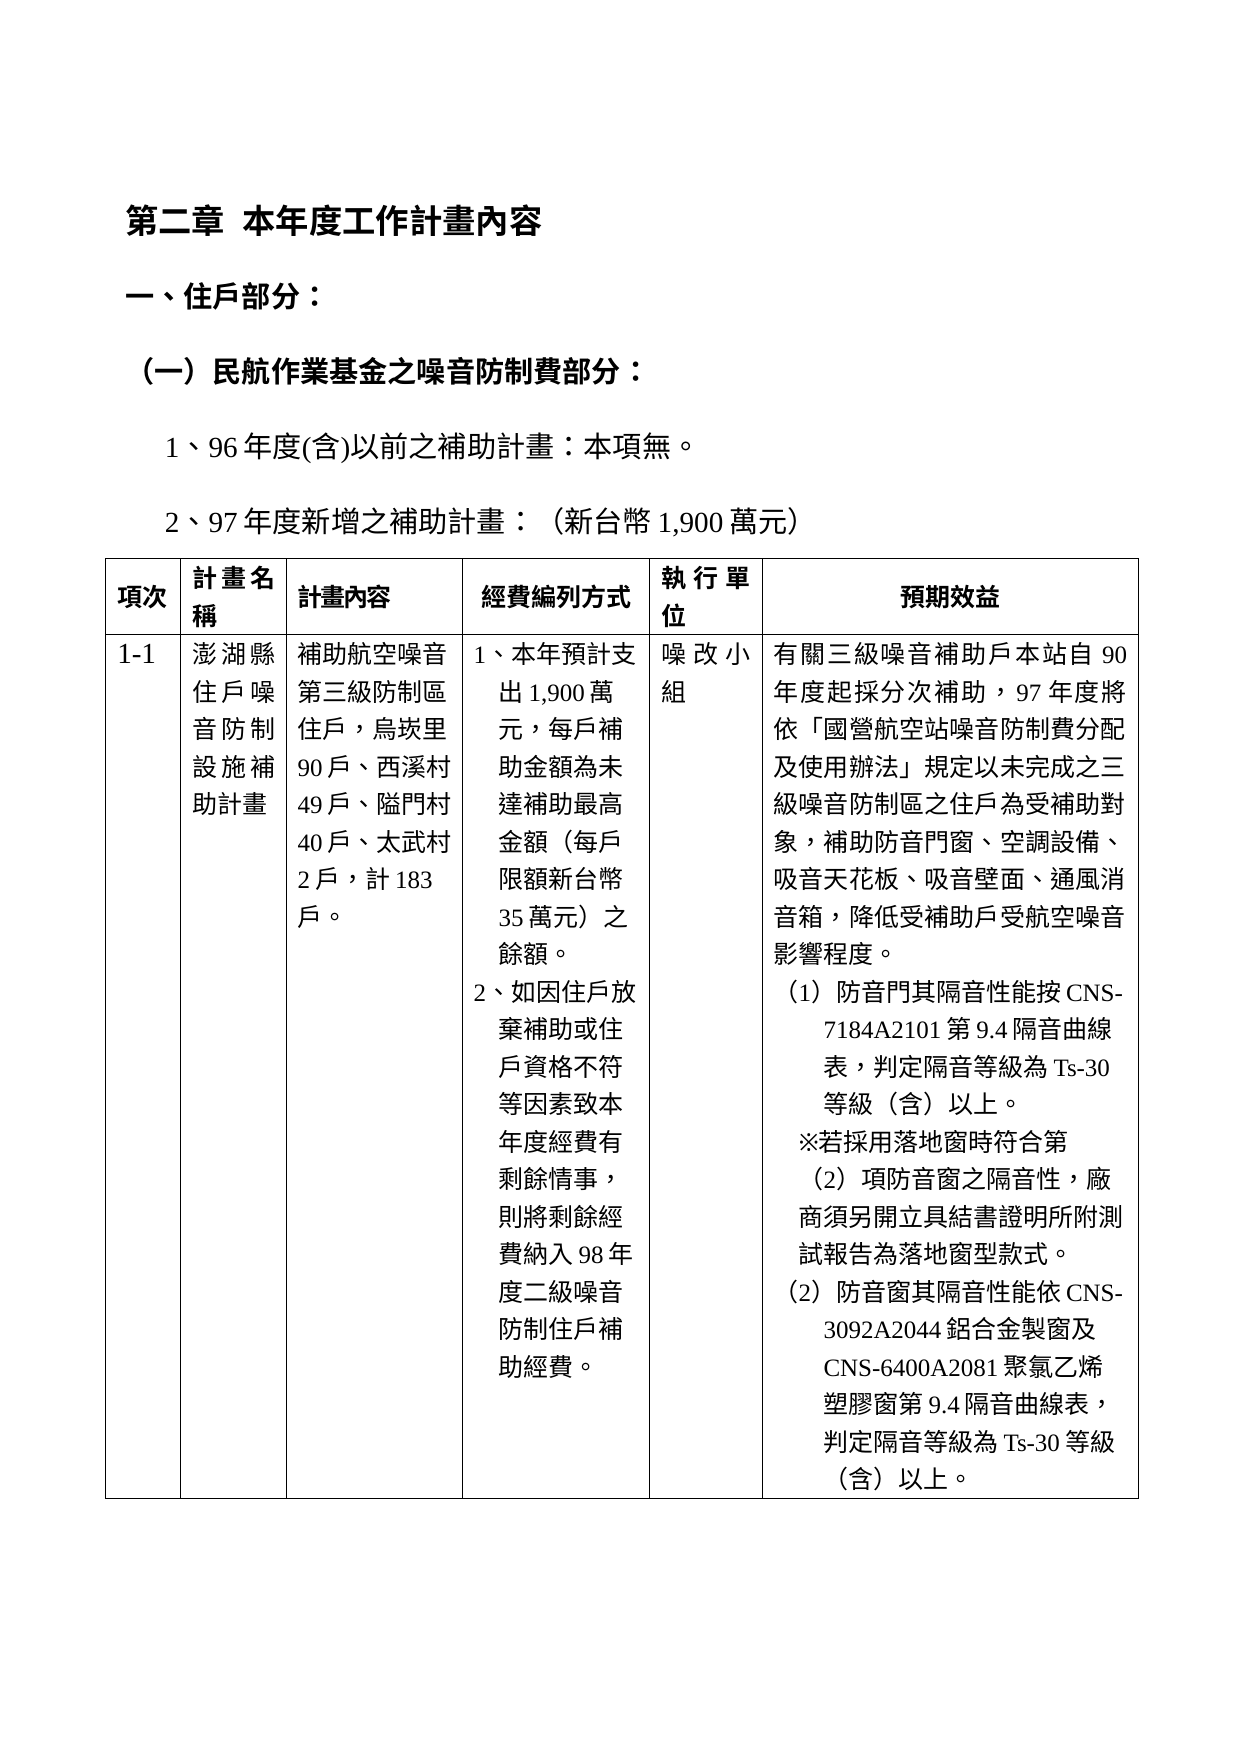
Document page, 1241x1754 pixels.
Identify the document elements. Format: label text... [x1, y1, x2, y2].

table_header 經費編列方式 [463, 559, 649, 634]
table_cell 噪改小組 [650, 635, 762, 1498]
table_header 計畫名稱 [181, 559, 286, 634]
table_cell 補助航空噪音第三級防制區住戶，烏崁里90戶、西溪村49戶、隘門村40戶、太武村2戶，計183戶。 [287, 635, 462, 1498]
text 第二章 本年度工作計畫內容 [125, 183, 1122, 258]
table_cell 有關三級噪音補助戶本站自90年度起採分次補助，97年度將依「國營航空站噪音防制費分配及使用辦法」規定以未完成之三級噪音防制區之住戶為受補助對象，補助防音門窗、空調設備、吸音天花板、吸音壁面、通風消音箱，降低受補助戶受航空噪音影響程度。 （1）防音門其隔音性能按CNS-7184A2101第9.4隔音曲線表，判定隔音等級為Ts-30等級（含）以上。 ※若採用落地窗時符合第（2）項防音窗之隔音性，廠商須另開立具結書證明所附測試報告為落地窗型款式。 （2）防音窗其隔音性能依CNS-3092A2044鋁合金製窗及CNS-6400A2081聚氯乙烯塑膠窗第9.4隔音曲線表，判定隔音等級為Ts-30等級（含）以上。 [763, 635, 1138, 1498]
table_cell 澎湖縣住戶噪音防制設施補助計畫 [181, 635, 286, 1498]
table_header 項次 [106, 559, 180, 634]
text （一）民航作業基金之噪音防制費部分： [125, 333, 1122, 408]
text 1、96年度(含)以前之補助計畫：本項無。 [164, 408, 1122, 483]
table_header 計畫內容 [287, 559, 462, 634]
table_cell 1-1 [106, 635, 180, 1498]
text 2、97年度新增之補助計畫：（新台幣1,900萬元） [164, 483, 1122, 558]
table_header 執行單位 [650, 559, 762, 634]
table_header 預期效益 [763, 559, 1138, 634]
text 一、住戶部分： [125, 258, 1122, 333]
table_cell 1、本年預計支出1,900萬元，每戶補助金額為未達補助最高金額（每戶限額新台幣35萬元）之餘額。 2、如因住戶放棄補助或住戶資格不符等因素致本年度經費有剩餘情事，則將剩餘經費納入98年度二級噪音防制住戶補助經費。 [463, 635, 649, 1498]
